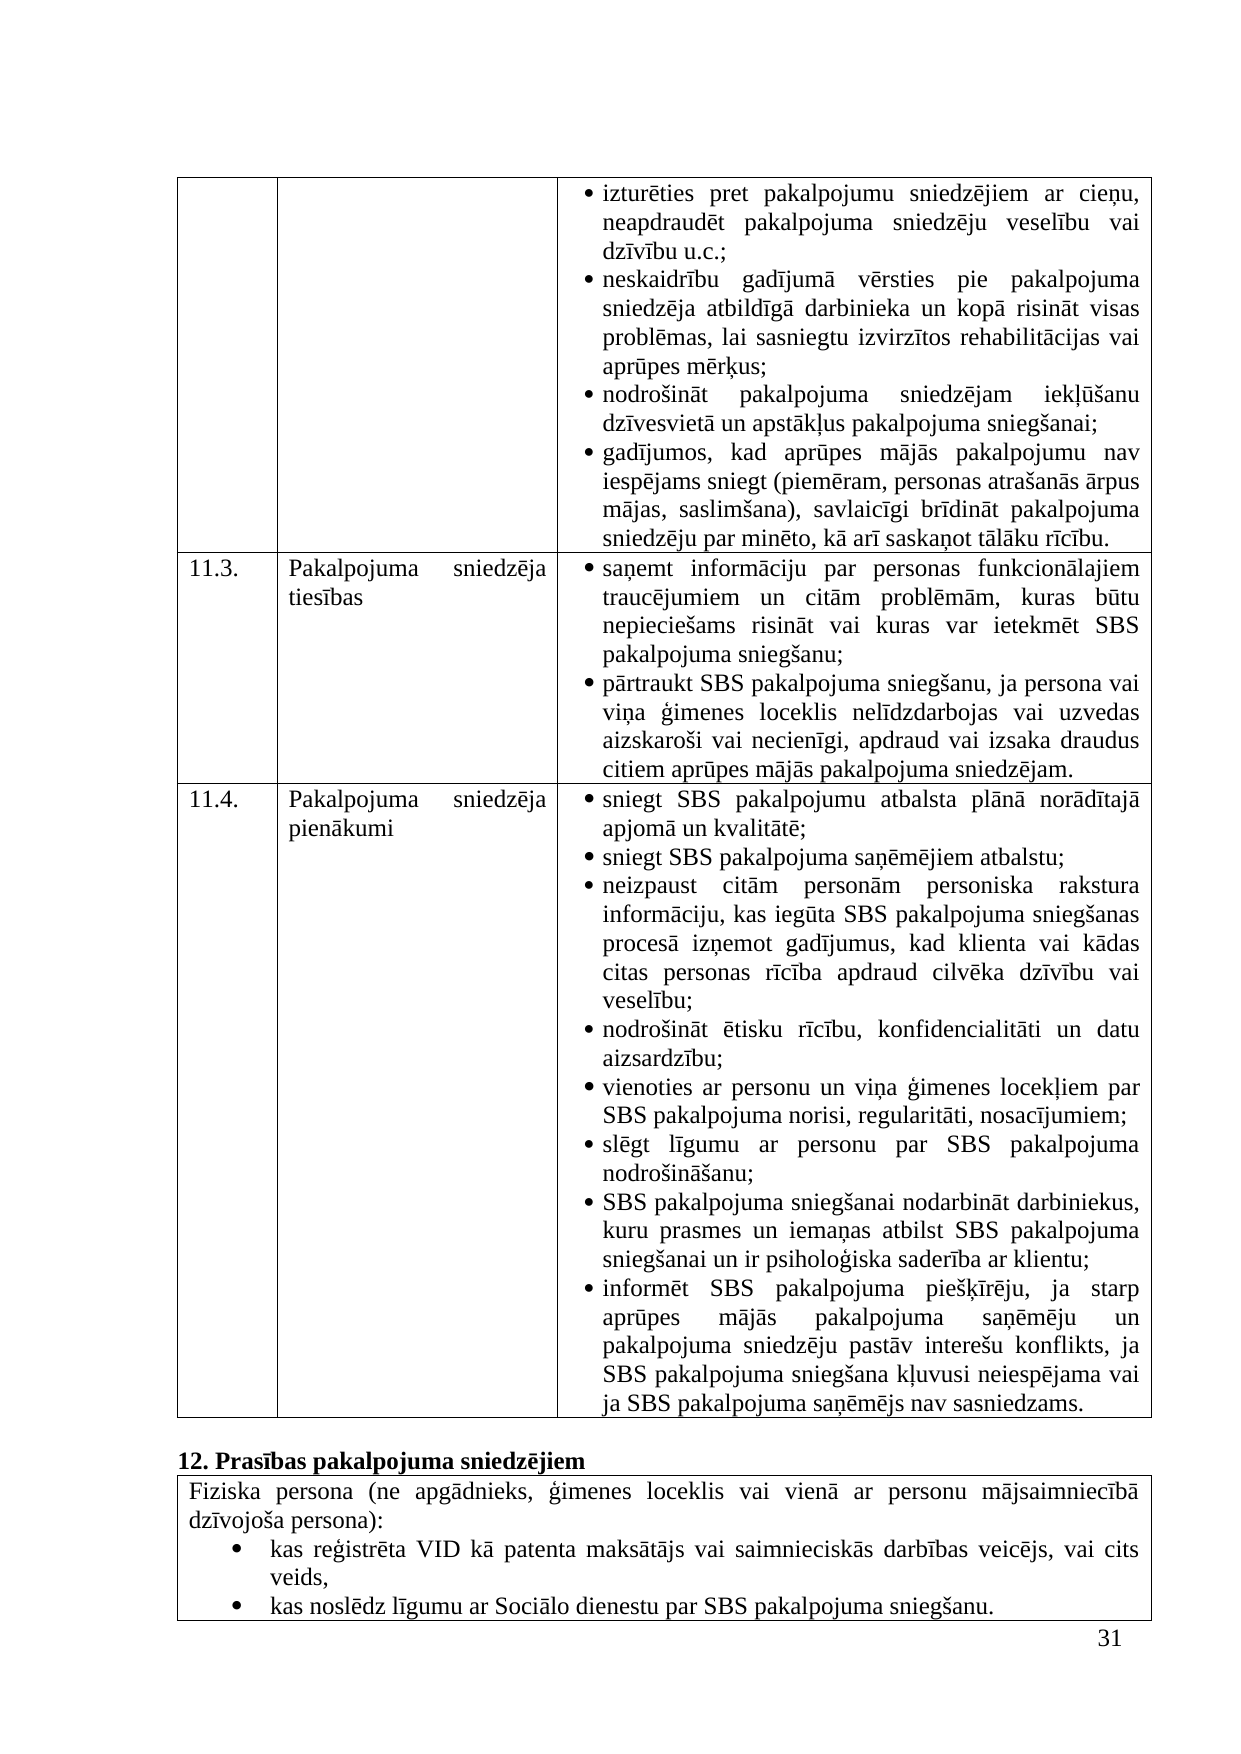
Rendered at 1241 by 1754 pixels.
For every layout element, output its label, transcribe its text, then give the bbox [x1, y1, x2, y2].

table_cell [178, 178, 277, 552]
table_cell 11.4. [178, 784, 277, 1417]
table_cell [278, 178, 557, 552]
table_cell Pakalpojuma sniedzēja pienākumi [278, 784, 557, 1417]
table_header Fiziska persona (ne apgādnieks, ģimenes loceklis vai vienā ar personu mājsaimniecībā dzīvojoša persona): kas reģistrēta VID kā patenta maksātājs vai saimnieciskās darbības veicējs, vai cits veids, kas noslēdz līgumu ar Sociālo dienestu par SBS pakalpojuma sniegšanu. [178, 1476, 1151, 1620]
table_cell sniegt SBS pakalpojumu atbalsta plānā norādītajā apjomā un kvalitātē; sniegt SBS pakalpojuma saņēmējiem atbalstu; neizpaust citām personām personiska rakstura informāciju, kas iegūta SBS pakalpojuma sniegšanas procesā izņemot gadījumus, kad klienta vai kādas citas personas rīcība apdraud cilvēka dzīvību vai veselību; nodrošināt ētisku rīcību, konfidencialitāti un datu aizsardzību; vienoties ar personu un viņa ģimenes locekļiem par SBS pakalpojuma norisi, regularitāti, nosacījumiem; slēgt līgumu ar personu par SBS pakalpojuma nodrošināšanu; SBS pakalpojuma sniegšanai nodarbināt darbiniekus, kuru prasmes un iemaņas atbilst SBS pakalpojuma sniegšanai un ir psiholoģiska saderība ar klientu; informēt SBS pakalpojuma piešķīrēju, ja starp aprūpes mājās pakalpojuma saņēmēju un pakalpojuma sniedzēju pastāv interešu konflikts, ja SBS pakalpojuma sniegšana kļuvusi neiespējama vai ja SBS pakalpojuma saņēmējs nav sasniedzams. [558, 784, 1151, 1417]
table_cell saņemt informāciju par personas funkcionālajiem traucējumiem un citām problēmām, kuras būtu nepieciešams risināt vai kuras var ietekmēt SBS pakalpojuma sniegšanu; pārtraukt SBS pakalpojuma sniegšanu, ja persona vai viņa ģimenes loceklis nelīdzdarbojas vai uzvedas aizskaroši vai necienīgi, apdraud vai izsaka draudus citiem aprūpes mājās pakalpojuma sniedzējam. [558, 553, 1151, 783]
text 12. Prasības pakalpojuma sniedzējiem [177, 1446, 1122, 1475]
table_cell Pakalpojuma sniedzēja tiesības [278, 553, 557, 783]
table_cell informēt pakalpojuma sniedzēju par vispārējo veselības stāvokli, sniegt pakalpojuma sniegšanai nepieciešamo informāciju, brīdināt par varbūtējiem riskiem; līdzdarboties izvērtēšanā, atbalsta plāna sastādīšanā/saskaņošanā/apstiprināšanā un pildīt tajā noteikto; aktīvi iesaistīties savu problēmā risināšanā; izturēties pret pakalpojumu sniedzējiem ar cieņu, neapdraudēt pakalpojuma sniedzēju veselību vai dzīvību u.c.; neskaidrību gadījumā vērsties pie pakalpojuma sniedzēja atbildīgā darbinieka un kopā risināt visas problēmas, lai sasniegtu izvirzītos rehabilitācijas vai aprūpes mērķus; nodrošināt pakalpojuma sniedzējam iekļūšanu dzīvesvietā un apstākļus pakalpojuma sniegšanai; gadījumos, kad aprūpes mājās pakalpojumu nav iespējams sniegt (piemēram, personas atrašanās ārpus mājas, saslimšana), savlaicīgi brīdināt pakalpojuma sniedzēju par minēto, kā arī saskaņot tālāku rīcību. [558, 178, 1151, 552]
table_cell 11.3. [178, 553, 277, 783]
